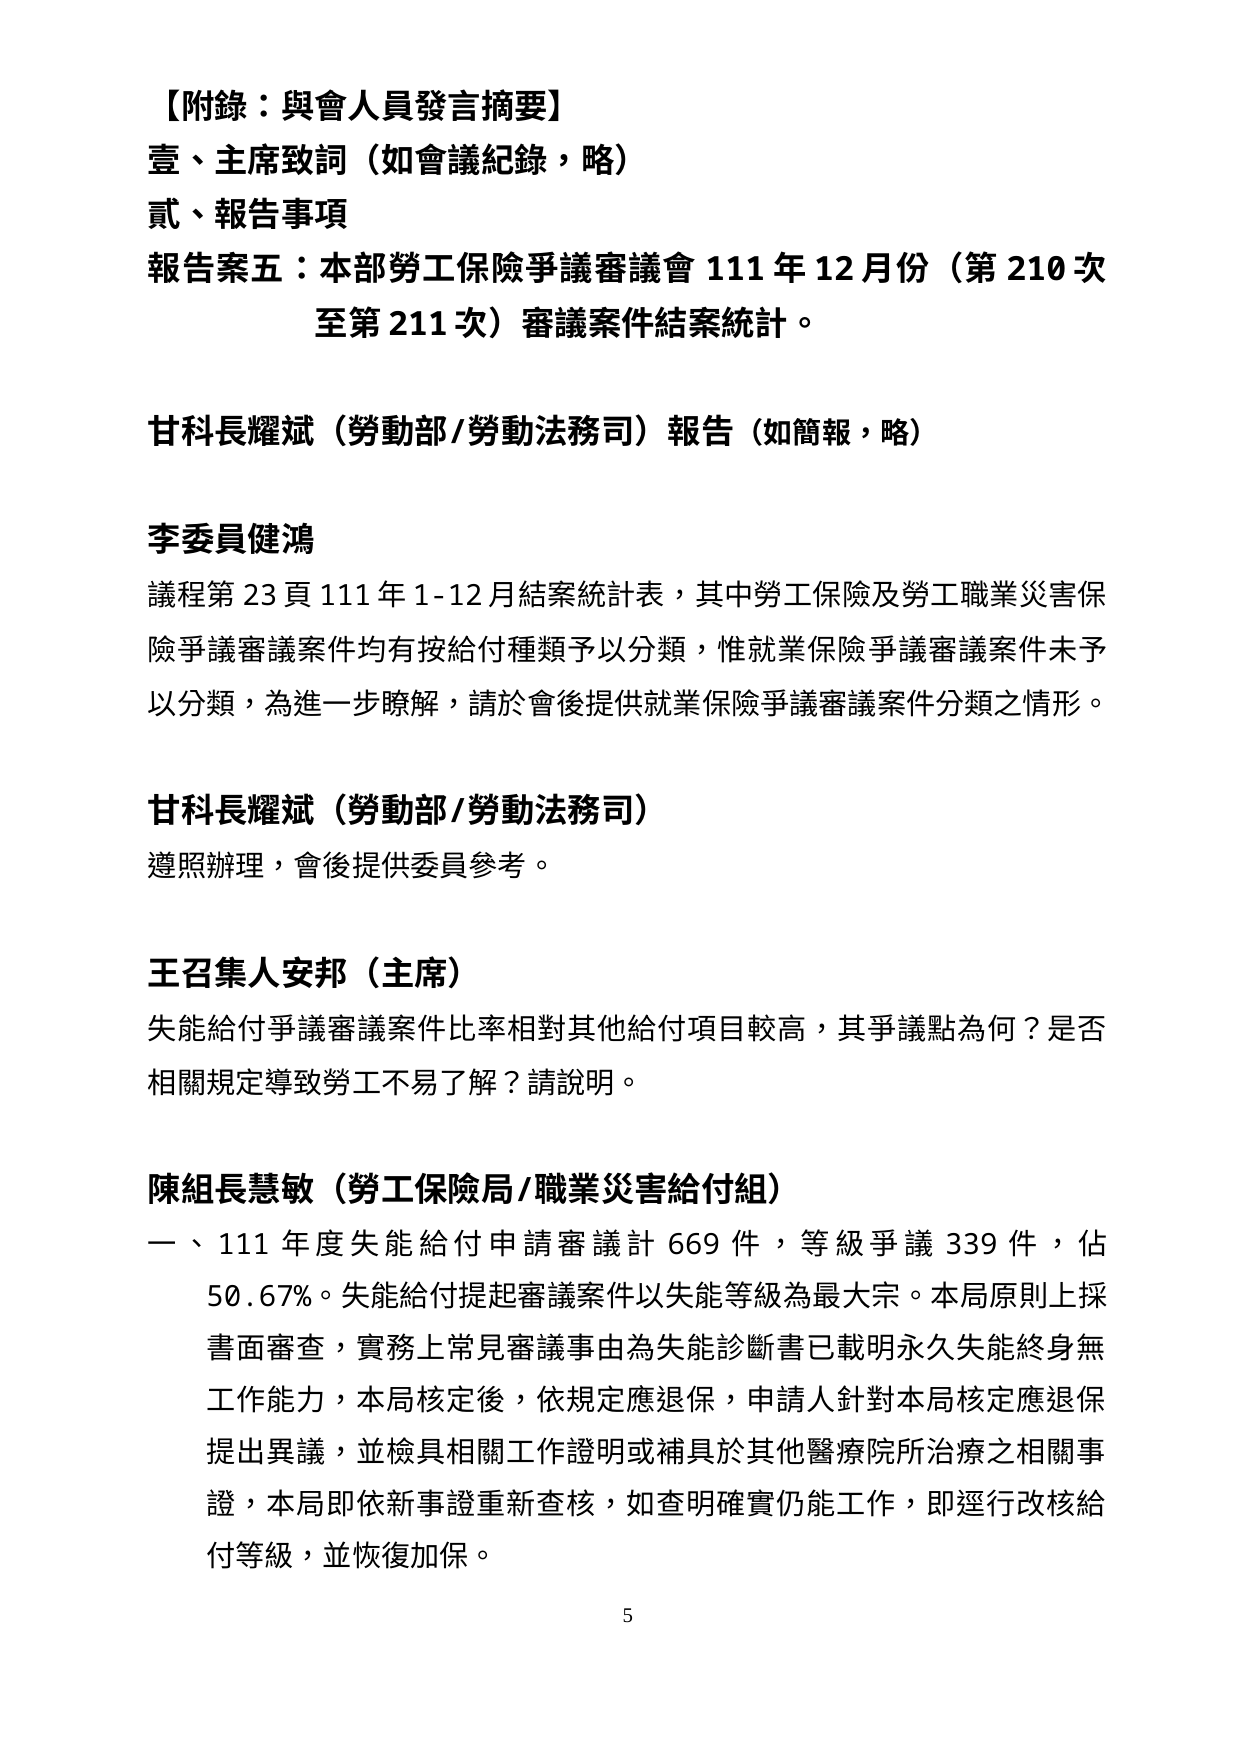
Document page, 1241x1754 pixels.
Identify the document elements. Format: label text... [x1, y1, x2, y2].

text 貳、報告事項 [148, 183, 1107, 237]
text 王召集人安邦（主席） [148, 942, 1107, 996]
text 李委員健鴻 [148, 508, 1107, 562]
text 甘科長耀斌（勞動部/勞動法務司） [148, 779, 1107, 833]
text 報告案五：本部勞工保險爭議審議會111年12月份（第210次至第211次）審議案件結案統計。 [148, 237, 1107, 346]
text 失能給付爭議審議案件比率相對其他給付項目較高，其爭議點為何？是否相關規定導致勞工不易了解？請說明。 [148, 996, 1107, 1104]
text 遵照辦理，會後提供委員參考。 [148, 833, 1107, 887]
text 一、111年度失能給付申請審議計669件，等級爭議339件，佔50.67%。失能給付提起審議案件以失能等級為最大宗。本局原則上採書面審查，實務上常見審議事由為失能診斷書已載明永久失能終身無工作能力，本局核定後，依規定應退保，申請人針對本局核定應退保提出異議，並檢具相關工作證明或補具於其他醫療院所治療之相關事證，本局即依新事證重新查核，如查明確實仍能工作，即逕行改核給付等級，並恢復加保。 [148, 1212, 1107, 1577]
text 壹、主席致詞（如會議紀錄，略） [148, 129, 1107, 183]
text 議程第23頁111年1-12月結案統計表，其中勞工保險及勞工職業災害保險爭議審議案件均有按給付種類予以分類，惟就業保險爭議審議案件未予以分類，為進一步瞭解，請於會後提供就業保險爭議審議案件分類之情形。 [148, 562, 1107, 725]
text 陳組長慧敏（勞工保險局/職業災害給付組） [148, 1158, 1107, 1212]
text 甘科長耀斌（勞動部/勞動法務司）報告（如簡報，略） [148, 400, 1107, 454]
text 【附錄：與會人員發言摘要】 [148, 75, 1107, 129]
